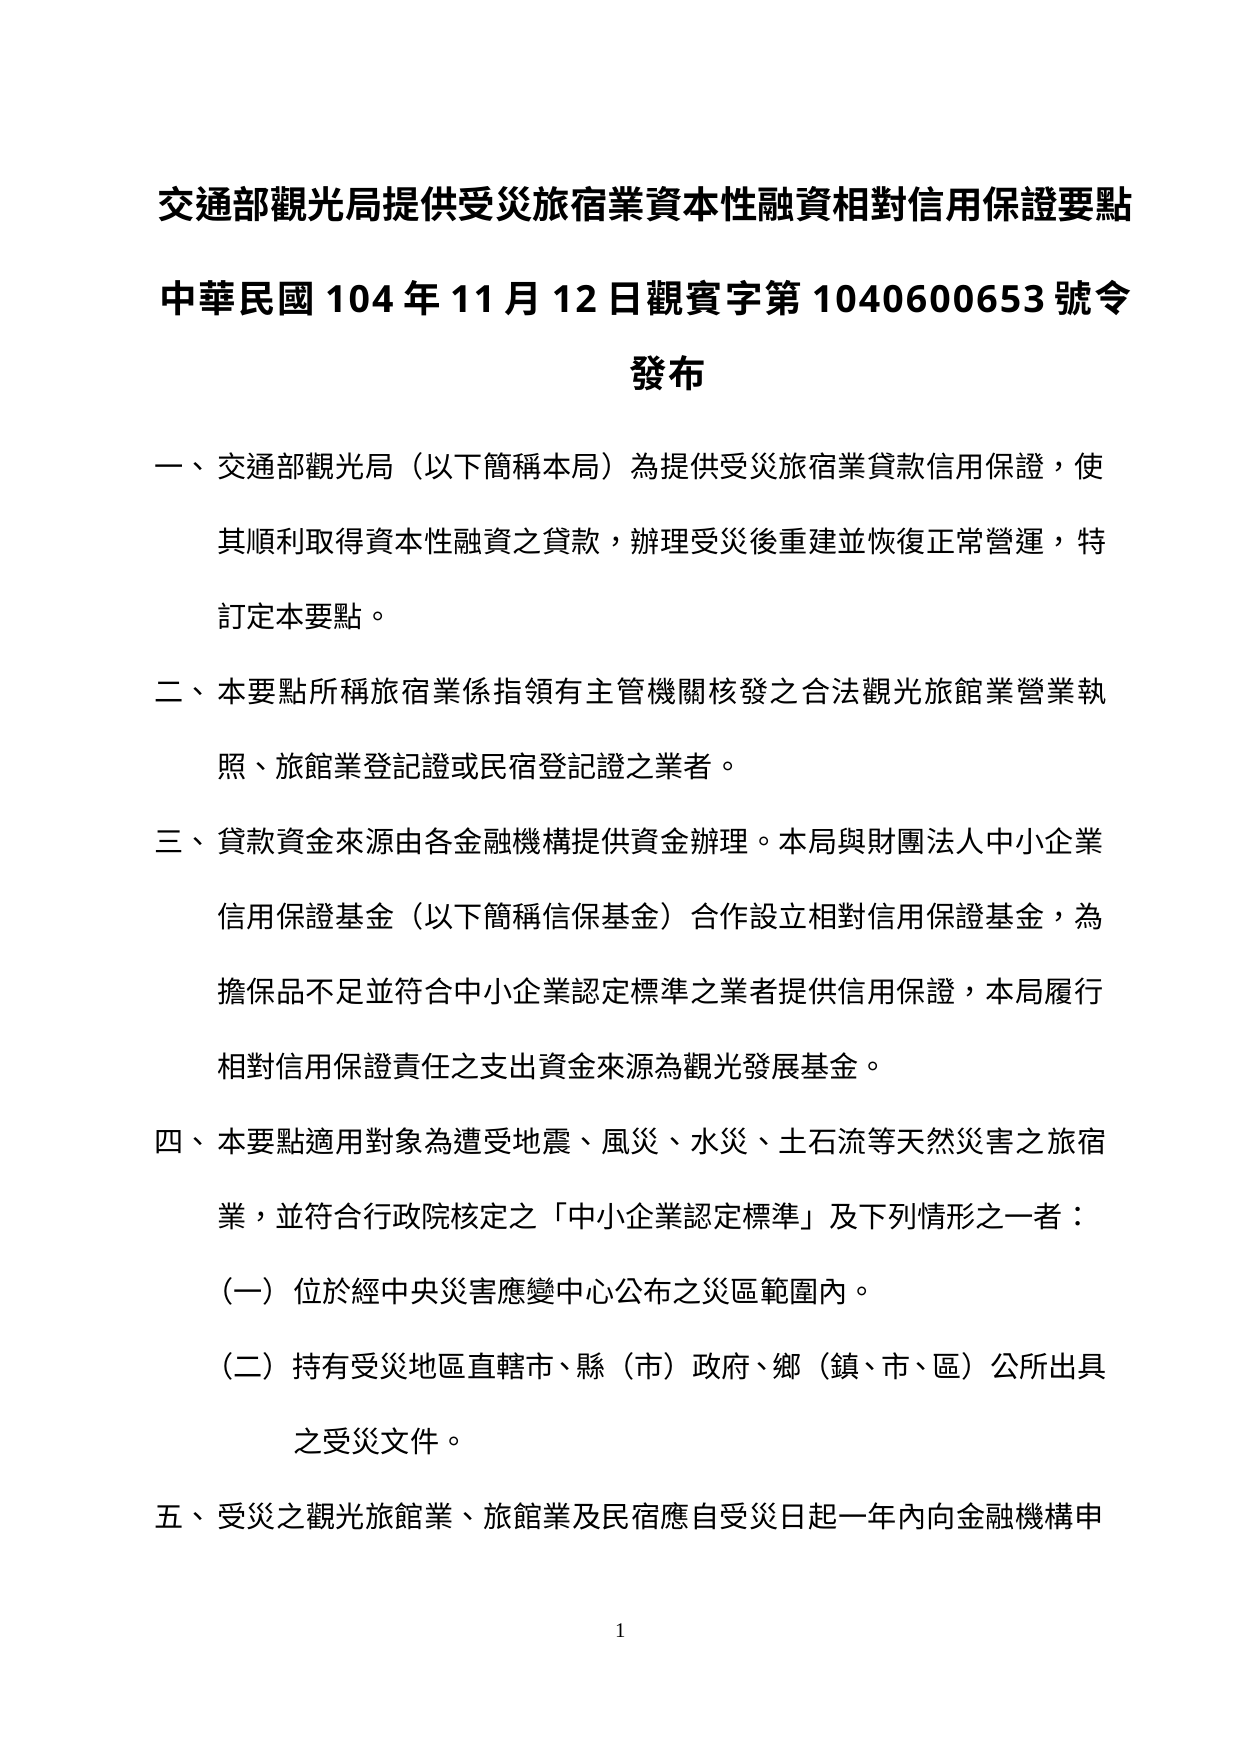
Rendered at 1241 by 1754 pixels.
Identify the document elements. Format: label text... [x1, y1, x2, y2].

table_cell 本要點適用對象為遭受地震、風災、水災、土石流等天然災害之旅宿業，並符合行政院核定之「中小企業認定標準」及下列情形之一者： 位於經中央災害應變中心公布之災區範圍內。 （二）持有受災地區直轄市、縣（市）政府、鄉（鎮、市、區）公所出具之受災文件。 [143, 1102, 1118, 1477]
table_cell 受災之觀光旅館業、旅館業及民宿應自受災日起一年內向金融機構申 [143, 1477, 1118, 1552]
text 交通部觀光局提供受災旅宿業資本性融資相對信用保證要點 [143, 164, 1147, 239]
table_header 交通部觀光局（以下簡稱本局）為提供受災旅宿業貸款信用保證，使其順利取得資本性融資之貸款，辦理受災後重建並恢復正常營運，特訂定本要點。 [143, 427, 1118, 652]
table_cell 本要點所稱旅宿業係指領有主管機關核發之合法觀光旅館業營業執照、旅館業登記證或民宿登記證之業者。 [143, 652, 1118, 802]
text 中華民國104年11月12日觀賓字第1040600653號令發布 [143, 258, 1147, 408]
table_cell 貸款資金來源由各金融機構提供資金辦理。本局與財團法人中小企業信用保證基金（以下簡稱信保基金）合作設立相對信用保證基金，為擔保品不足並符合中小企業認定標準之業者提供信用保證，本局履行相對信用保證責任之支出資金來源為觀光發展基金。 [143, 802, 1118, 1102]
